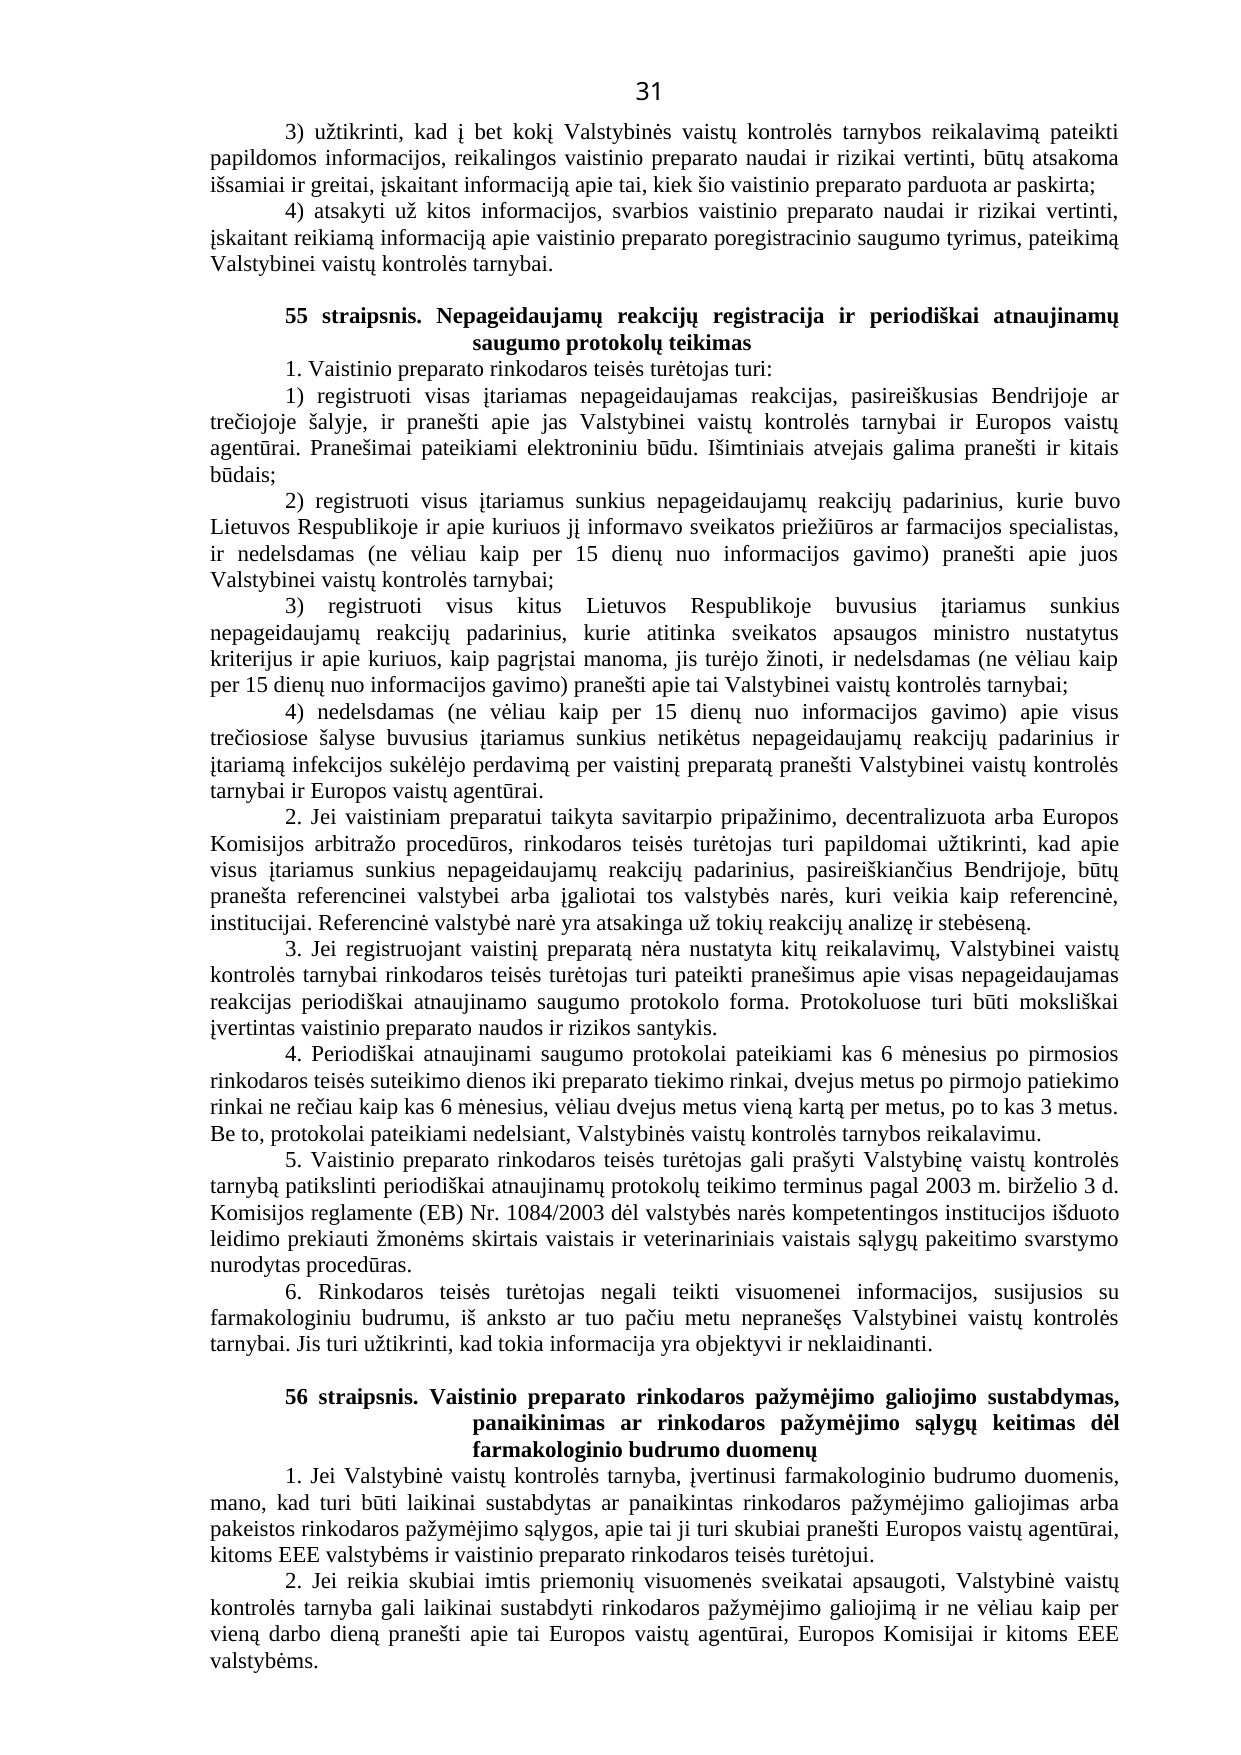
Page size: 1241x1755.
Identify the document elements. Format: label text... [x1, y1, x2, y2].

text 6. Rinkodaros teisės turėtojas negali teikti visuomenei informacijos, susijusios su farmakologiniu budrumu, iš anksto ar tuo pačiu metu nepranešęs Valstybinei vaistų kontrolės tarnybai. Jis turi užtikrinti, kad tokia informacija yra objektyvi ir neklaidinanti. [210, 1278, 1120, 1357]
text 4. Periodiškai atnaujinami saugumo protokolai pateikiami kas 6 mėnesius po pirmosios rinkodaros teisės suteikimo dienos iki preparato tiekimo rinkai, dvejus metus po pirmojo patiekimo rinkai ne rečiau kaip kas 6 mėnesius, vėliau dvejus metus vieną kartą per metus, po to kas 3 metus. Be to, protokolai pateikiami nedelsiant, Valstybinės vaistų kontrolės tarnybos reikalavimu. [210, 1041, 1120, 1146]
text 3. Jei registruojant vaistinį preparatą nėra nustatyta kitų reikalavimų, Valstybinei vaistų kontrolės tarnybai rinkodaros teisės turėtojas turi pateikti pranešimus apie visas nepageidaujamas reakcijas periodiškai atnaujinamo saugumo protokolo forma. Protokoluose turi būti moksliškai įvertintas vaistinio preparato naudos ir rizikos santykis. [210, 935, 1120, 1041]
text 2. Jei vaistiniam preparatui taikyta savitarpio pripažinimo, decentralizuota arba Europos Komisijos arbitražo procedūros, rinkodaros teisės turėtojas turi papildomai užtikrinti, kad apie visus įtariamus sunkius nepageidaujamų reakcijų padarinius, pasireiškiančius Bendrijoje, būtų pranešta referencinei valstybei arba įgaliotai tos valstybės narės, kuri veikia kaip referencinė, institucijai. Referencinė valstybė narė yra atsakinga už tokių reakcijų analizę ir stebėseną. [210, 803, 1120, 935]
text 4) nedelsdamas (ne vėliau kaip per 15 dienų nuo informacijos gavimo) apie visus trečiosiose šalyse buvusius įtariamus sunkius netikėtus nepageidaujamų reakcijų padarinius ir įtariamą infekcijos sukėlėjo perdavimą per vaistinį preparatą pranešti Valstybinei vaistų kontrolės tarnybai ir Europos vaistų agentūrai. [210, 698, 1120, 803]
text 1. Vaistinio preparato rinkodaros teisės turėtojas turi: [210, 355, 1120, 382]
text 1. Jei Valstybinė vaistų kontrolės tarnyba, įvertinusi farmakologinio budrumo duomenis, mano, kad turi būti laikinai sustabdytas ar panaikintas rinkodaros pažymėjimo galiojimas arba pakeistos rinkodaros pažymėjimo sąlygos, apie tai ji turi skubiai pranešti Europos vaistų agentūrai, kitoms EEE valstybėms ir vaistinio preparato rinkodaros teisės turėtojui. [210, 1462, 1120, 1568]
text 1) registruoti visas įtariamas nepageidaujamas reakcijas, pasireiškusias Bendrijoje ar trečiojoje šalyje, ir pranešti apie jas Valstybinei vaistų kontrolės tarnybai ir Europos vaistų agentūrai. Pranešimai pateikiami elektroniniu būdu. Išimtiniais atvejais galima pranešti ir kitais būdais; [210, 382, 1120, 487]
text 2) registruoti visus įtariamus sunkius nepageidaujamų reakcijų padarinius, kurie buvo Lietuvos Respublikoje ir apie kuriuos jį informavo sveikatos priežiūros ar farmacijos specialistas, ir nedelsdamas (ne vėliau kaip per 15 dienų nuo informacijos gavimo) pranešti apie juos Valstybinei vaistų kontrolės tarnybai; [210, 487, 1120, 592]
text 56 straipsnis. Vaistinio preparato rinkodaros pažymėjimo galiojimo sustabdymas, panaikinimas ar rinkodaros pažymėjimo sąlygų keitimas dėl farmakologinio budrumo duomenų [285, 1383, 1120, 1462]
text 2. Jei reikia skubiai imtis priemonių visuomenės sveikatai apsaugoti, Valstybinė vaistų kontrolės tarnyba gali laikinai sustabdyti rinkodaros pažymėjimo galiojimą ir ne vėliau kaip per vieną darbo dieną pranešti apie tai Europos vaistų agentūrai, Europos Komisijai ir kitoms EEE valstybėms. [210, 1568, 1120, 1673]
text 3) užtikrinti, kad į bet kokį Valstybinės vaistų kontrolės tarnybos reikalavimą pateikti papildomos informacijos, reikalingos vaistinio preparato naudai ir rizikai vertinti, būtų atsakoma išsamiai ir greitai, įskaitant informaciją apie tai, kiek šio vaistinio preparato parduota ar paskirta; [210, 118, 1120, 197]
text 5. Vaistinio preparato rinkodaros teisės turėtojas gali prašyti Valstybinę vaistų kontrolės tarnybą patikslinti periodiškai atnaujinamų protokolų teikimo terminus pagal 2003 m. birželio 3 d. Komisijos reglamente (EB) Nr. 1084/2003 dėl valstybės narės kompetentingos institucijos išduoto leidimo prekiauti žmonėms skirtais vaistais ir veterinariniais vaistais sąlygų pakeitimo svarstymo nurodytas procedūras. [210, 1146, 1120, 1278]
text 55 straipsnis. Nepageidaujamų reakcijų registracija ir periodiškai atnaujinamų saugumo protokolų teikimas [285, 303, 1120, 355]
text 4) atsakyti už kitos informacijos, svarbios vaistinio preparato naudai ir rizikai vertinti, įskaitant reikiamą informaciją apie vaistinio preparato poregistracinio saugumo tyrimus, pateikimą Valstybinei vaistų kontrolės tarnybai. [210, 197, 1120, 276]
text 3) registruoti visus kitus Lietuvos Respublikoje buvusius įtariamus sunkius nepageidaujamų reakcijų padarinius, kurie atitinka sveikatos apsaugos ministro nustatytus kriterijus ir apie kuriuos, kaip pagrįstai manoma, jis turėjo žinoti, ir nedelsdamas (ne vėliau kaip per 15 dienų nuo informacijos gavimo) pranešti apie tai Valstybinei vaistų kontrolės tarnybai; [210, 592, 1120, 698]
